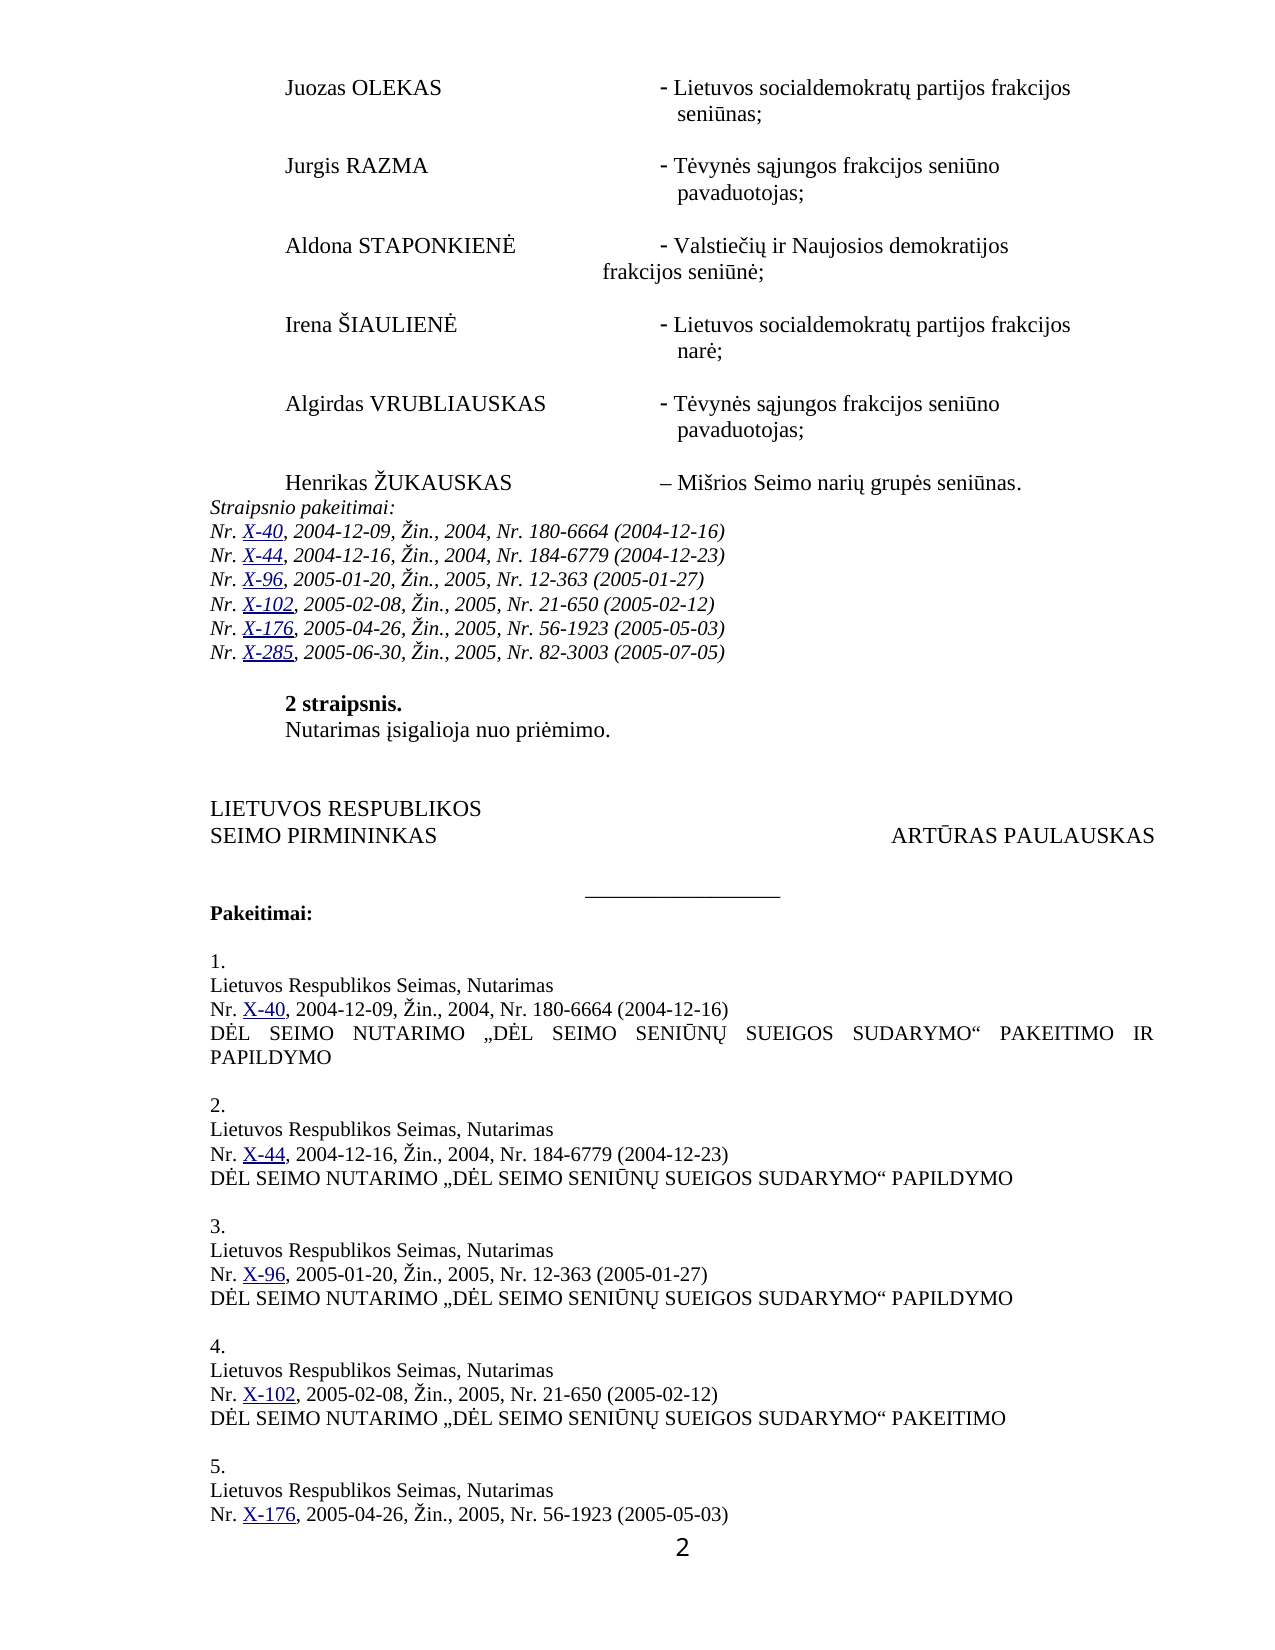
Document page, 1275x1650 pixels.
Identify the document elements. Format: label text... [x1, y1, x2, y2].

text DĖL SEIMO NUTARIMO „DĖL SEIMO SENIŪNŲ SUEIGOS SUDARYMO“ PAPILDYMO [210, 1166, 1155, 1189]
text SEIMO PIRMININKAS ARTŪRAS PAULAUSKAS [210, 822, 1155, 848]
text Nr. X-44, 2004-12-16, Žin., 2004, Nr. 184-6779 (2004-12-23) [210, 1141, 1155, 1166]
text Nr. X-285, 2005-06-30, Žin., 2005, Nr. 82-3003 (2005-07-05) [210, 639, 1155, 664]
text Nr. X-40, 2004-12-09, Žin., 2004, Nr. 180-6664 (2004-12-16) [210, 997, 1155, 1021]
text frakcijos seniūnė; [585, 258, 1155, 284]
text pavaduotojas; [210, 416, 1155, 442]
text Nr. X-176, 2005-04-26, Žin., 2005, Nr. 56-1923 (2005-05-03) [210, 1502, 1155, 1526]
text Nutarimas įsigalioja nuo priėmimo. [210, 716, 1153, 743]
text Aldona STAPONKIENĖ - Valstiečių ir Naujosios demokratijos [210, 232, 1155, 258]
text _________________ [210, 874, 1155, 901]
text 2. [210, 1093, 1155, 1117]
text 3. [210, 1214, 1155, 1238]
text Nr. X-40, 2004-12-09, Žin., 2004, Nr. 180-6664 (2004-12-16) [210, 519, 1155, 543]
text seniūnas; [210, 100, 1155, 126]
text Lietuvos Respublikos Seimas, Nutarimas [210, 1117, 1155, 1141]
text DĖL SEIMO NUTARIMO „DĖL SEIMO SENIŪNŲ SUEIGOS SUDARYMO“ PAPILDYMO [210, 1286, 1155, 1310]
text Lietuvos Respublikos Seimas, Nutarimas [210, 1358, 1155, 1382]
text Pakeitimai: [210, 901, 1155, 925]
text Straipsnio pakeitimai: [210, 495, 1153, 519]
text Henrikas ŽUKAUSKAS – Mišrios Seimo narių grupės seniūnas. [210, 469, 1153, 495]
text Nr. X-96, 2005-01-20, Žin., 2005, Nr. 12-363 (2005-01-27) [210, 567, 1155, 591]
text 2 straipsnis. [210, 690, 1153, 716]
text Jurgis RAZMA - Tėvynės sąjungos frakcijos seniūno [210, 153, 1155, 179]
text Lietuvos Respublikos Seimas, Nutarimas [210, 973, 1155, 997]
text Irena ŠIAULIENĖ - Lietuvos socialdemokratų partijos frakcijos [285, 311, 1155, 337]
text Lietuvos Respublikos Seimas, Nutarimas [210, 1478, 1155, 1502]
text Nr. X-96, 2005-01-20, Žin., 2005, Nr. 12-363 (2005-01-27) [210, 1262, 1155, 1286]
text Nr. X-102, 2005-02-08, Žin., 2005, Nr. 21-650 (2005-02-12) [210, 1382, 1155, 1406]
text Nr. X-44, 2004-12-16, Žin., 2004, Nr. 184-6779 (2004-12-23) [210, 543, 1155, 567]
text Nr. X-102, 2005-02-08, Žin., 2005, Nr. 21-650 (2005-02-12) [210, 591, 1155, 616]
text 5. [210, 1454, 1155, 1478]
text 4. [210, 1334, 1155, 1358]
text Juozas OLEKAS - Lietuvos socialdemokratų partijos frakcijos [210, 73, 1155, 100]
text DĖL SEIMO NUTARIMO „DĖL SEIMO SENIŪNŲ SUEIGOS SUDARYMO“ PAKEITIMO [210, 1406, 1155, 1430]
text narė; [210, 337, 1155, 363]
text pavaduotojas; [210, 179, 1155, 205]
text Algirdas VRUBLIAUSKAS - Tėvynės sąjungos frakcijos seniūno [210, 390, 1155, 416]
text LIETUVOS RESPUBLIKOS [210, 795, 1155, 822]
text Lietuvos Respublikos Seimas, Nutarimas [210, 1238, 1155, 1262]
text DĖL SEIMO NUTARIMO „DĖL SEIMO SENIŪNŲ SUEIGOS SUDARYMO“ PAKEITIMO IR PAPILDYMO [210, 1021, 1155, 1069]
text Nr. X-176, 2005-04-26, Žin., 2005, Nr. 56-1923 (2005-05-03) [210, 616, 1155, 639]
text 1. [210, 949, 1155, 973]
